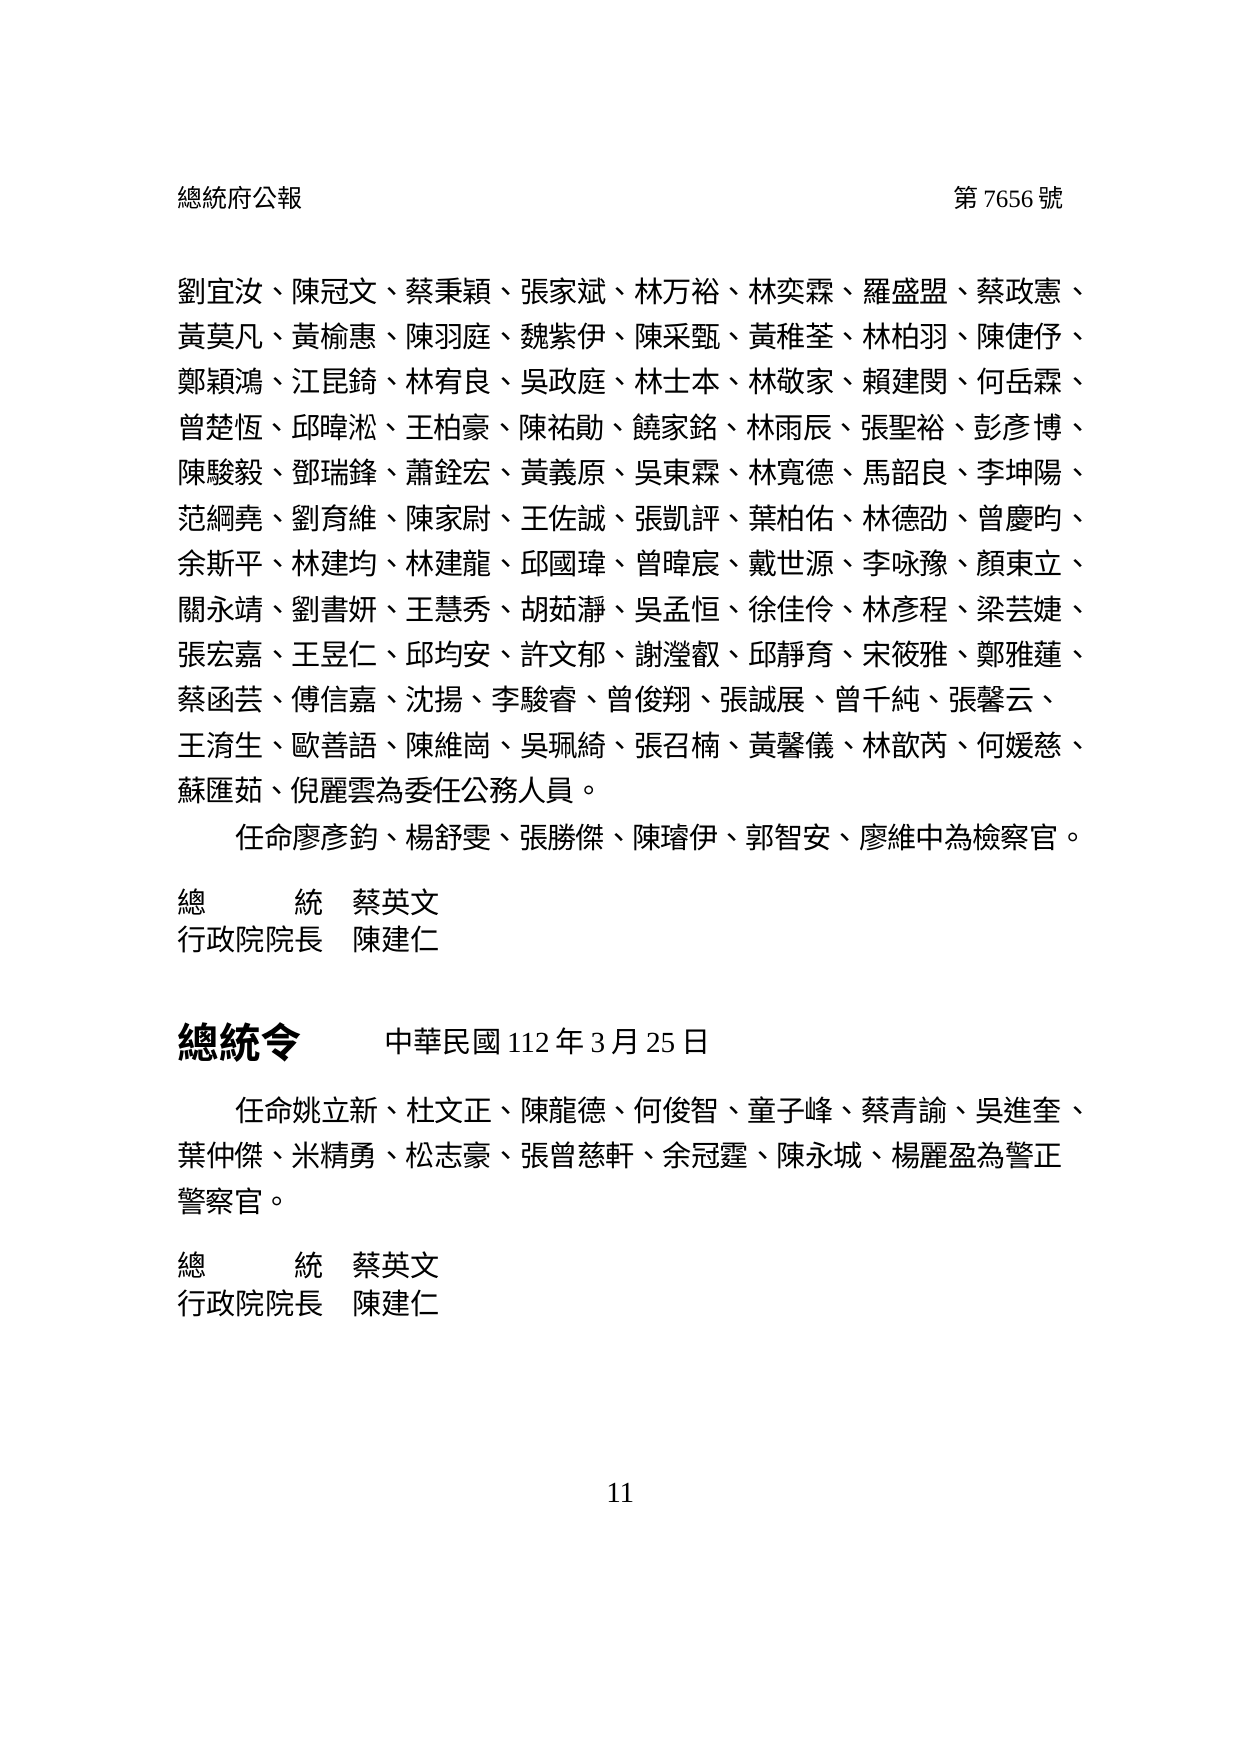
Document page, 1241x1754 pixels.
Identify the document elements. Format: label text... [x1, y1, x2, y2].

table_header 中華民國112年3月25日 [381, 996, 877, 1084]
text 總 統 蔡英文 行政院院長 陳建仁 [177, 1247, 1063, 1322]
table_header 總統令 [174, 996, 381, 1084]
text 任命廖彥鈞、楊舒雯、張勝傑、陳璿伊、郭智安、廖維中為檢察官。 [177, 811, 1063, 858]
text 任命詹喬茵、郭耘安、駱昀廷、張茗雅、陳俞妏、李美玲、蔡明杰、林品吟、張榕晏、王怡人、王俐媜、王穎、黃婉晶、邱瑞瑩、游宛穎、劉佩宜、蔡昕綸、賴燕玲、高政傑、羅祈宥、張皓瑋、巫振賢、何典運、盧柏憲、張運鑫、陳彥宇、王瑜祥、許嘉祐、李偉誠、劉軍、王彥中、陳重儕、謝其曄、劉芳宇、吳羽馨、王奕予、趙滎潔、連星茹、林政翰、鍾宙辰、魏渙洋、陳彥儒、楊宗霖、陳勁帆、柯鎬宗、賴樹錚、林建璋、劉宜汝、陳冠文、蔡秉穎、張家斌、林万裕、林奕霖、羅盛盟、蔡政憲、黃莫凡、黃榆惠、陳羽庭、魏紫伊、陳采甄、黃稚荃、林柏羽、陳倢伃、鄭穎鴻、江昆錡、林宥良、吳政庭、林士本、林敬家、賴建閔、何岳霖、曾楚恆、邱暐淞、王柏豪、陳祐勛、饒家銘、林雨辰、張聖裕、彭彥博、陳駿毅、鄧瑞鋒、蕭銓宏、黃義原、吳東霖、林寬德、馬韶良、李坤陽、范綱堯、劉育維、陳家尉、王佐誠、張凱評、葉柏佑、林德劭、曾慶昀、余斯平、林建均、林建龍、邱國瑋、曾暐宸、戴世源、李咏豫、顏東立、關永靖、劉書妍、王慧秀、胡茹瀞、吳孟恒、徐佳伶、林彥程、梁芸婕、張宏嘉、王昱仁、邱均安、許文郁、謝瀅叡、邱靜育、宋筱雅、鄭雅蓮、蔡函芸、傅信嘉、沈揚、李駿睿、曾俊翔、張誠展、曾千純、張馨云、王淯生、歐善語、陳維崗、吳珮綺、張召楠、黃馨儀、林歆芮、何媛慈、蘇匯茹、倪麗雲為委任公務人員。 [177, 266, 1063, 811]
text 任命姚立新、杜文正、陳龍德、何俊智、童子峰、蔡青諭、吳進奎、葉仲傑、米精勇、松志豪、張曾慈軒、余冠霆、陳永城、楊麗盈為警正警察官。 [177, 1084, 1063, 1222]
text 總 統 蔡英文 行政院院長 陳建仁 [177, 883, 1063, 958]
